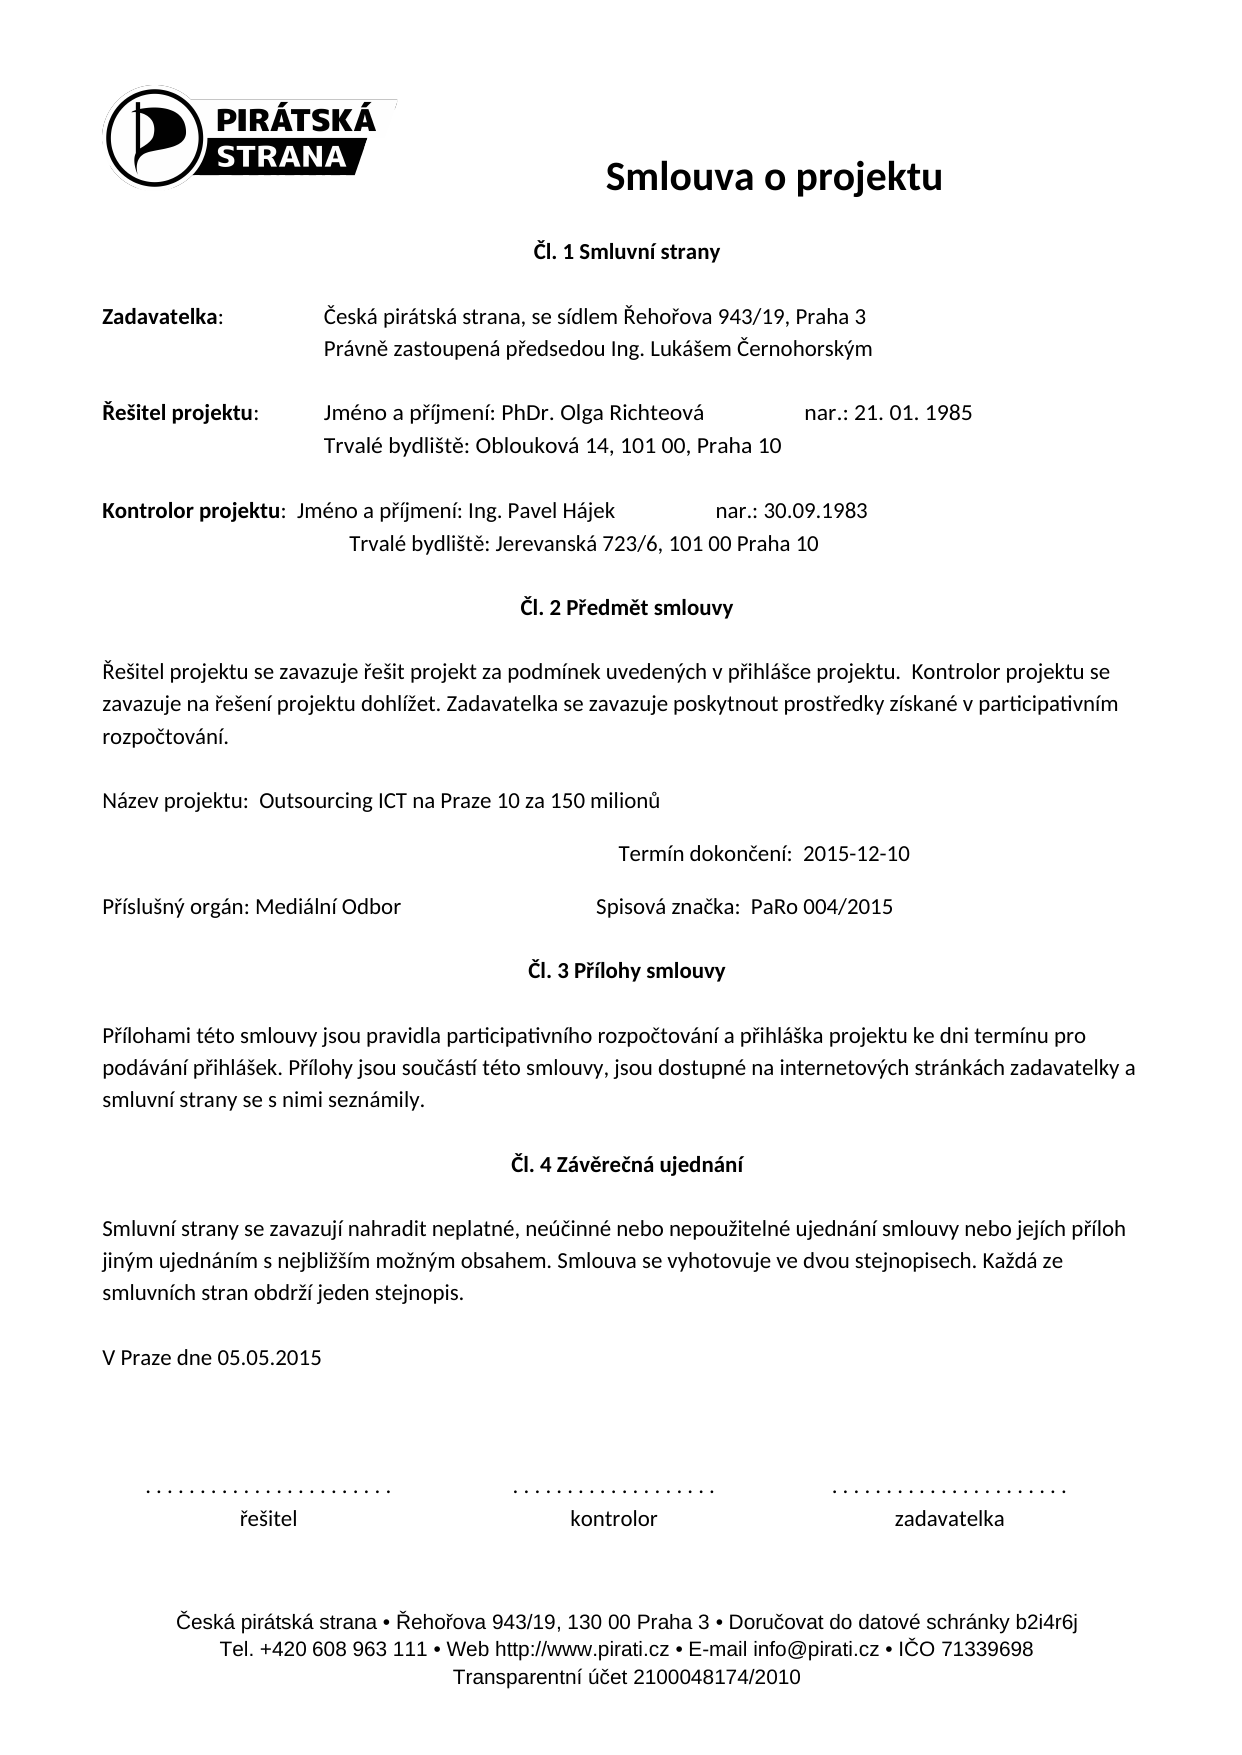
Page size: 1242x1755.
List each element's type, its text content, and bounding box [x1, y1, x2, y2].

text Kontrolor projektu: Jméno a příjmení: Ing. Pavel Hájek nar.: 30.09.1983 [102, 496, 1152, 524]
text . . . . . . . . . . . . . . . . . . . . . . zadavatelka [793, 1472, 1106, 1532]
text V Praze dne 05.05.2015 [102, 1343, 1152, 1371]
text Zadavatelka: Česká pirátská strana, se sídlem Řehořova 943/19, Praha 3 [102, 302, 1152, 330]
text Název projektu: Outsourcing ICT na Praze 10 za 150 milionů [102, 786, 1152, 814]
text Čl. 4 Závěrečná ujednání [102, 1150, 1152, 1178]
text řešitel [102, 1504, 435, 1532]
text Čl. 3 Přílohy smlouvy [102, 957, 1152, 984]
text Přílohami této smlouvy jsou pravidla participativního rozpočtování a přihláška projektu ke dni termínu pro podávání přihlášek. Přílohy jsou součástí této smlouvy, jsou dostupné na internetových stránkách zadavatelky a smluvní strany se s nimi seznámily. [102, 1021, 1152, 1113]
text Čl. 1 Smluvní strany [102, 237, 1152, 265]
text Právně zastoupená předsedou Ing. Lukášem Černohorským [324, 334, 1152, 362]
text Příslušný orgán: Mediální Odbor Spisová značka: PaRo 004/2015 [102, 892, 1152, 920]
text Trvalé bydliště: Oblouková 14, 101 00, Praha 10 [102, 431, 1151, 492]
text Termín dokončení: 2015-12-10 [102, 839, 1152, 867]
text Smlouva o projektu [102, 150, 1152, 201]
text . . . . . . . . . . . . . . . . . . . kontrolor [476, 1472, 752, 1532]
text Řešitel projektu: Jméno a příjmení: PhDr. Olga Richteová nar.: 21. 01. 1985 [102, 398, 1151, 426]
text Trvalé bydliště: Jerevanská 723/6, 101 00 Praha 10 [102, 529, 1152, 557]
text Řešitel projektu se zavazuje řešit projekt za podmínek uvedených v přihlášce projektu. Kontrolor projektu se zavazuje na řešení projektu dohlížet. Zadavatelka se zavazuje poskytnout prostředky získané v participativním rozpočtování. [102, 657, 1152, 750]
text Smluvní strany se zavazují nahradit neplatné, neúčinné nebo nepoužitelné ujednání smlouvy nebo jejích příloh jiným ujednáním s nejbližším možným obsahem. Smlouva se vyhotovuje ve dvou stejnopisech. Každá ze smluvních stran obdrží jeden stejnopis. [102, 1214, 1152, 1306]
text . . . . . . . . . . . . . . . . . . . . . . . [102, 1472, 435, 1499]
picture [102, 85, 398, 191]
text Čl. 2 Předmět smlouvy [102, 593, 1152, 621]
